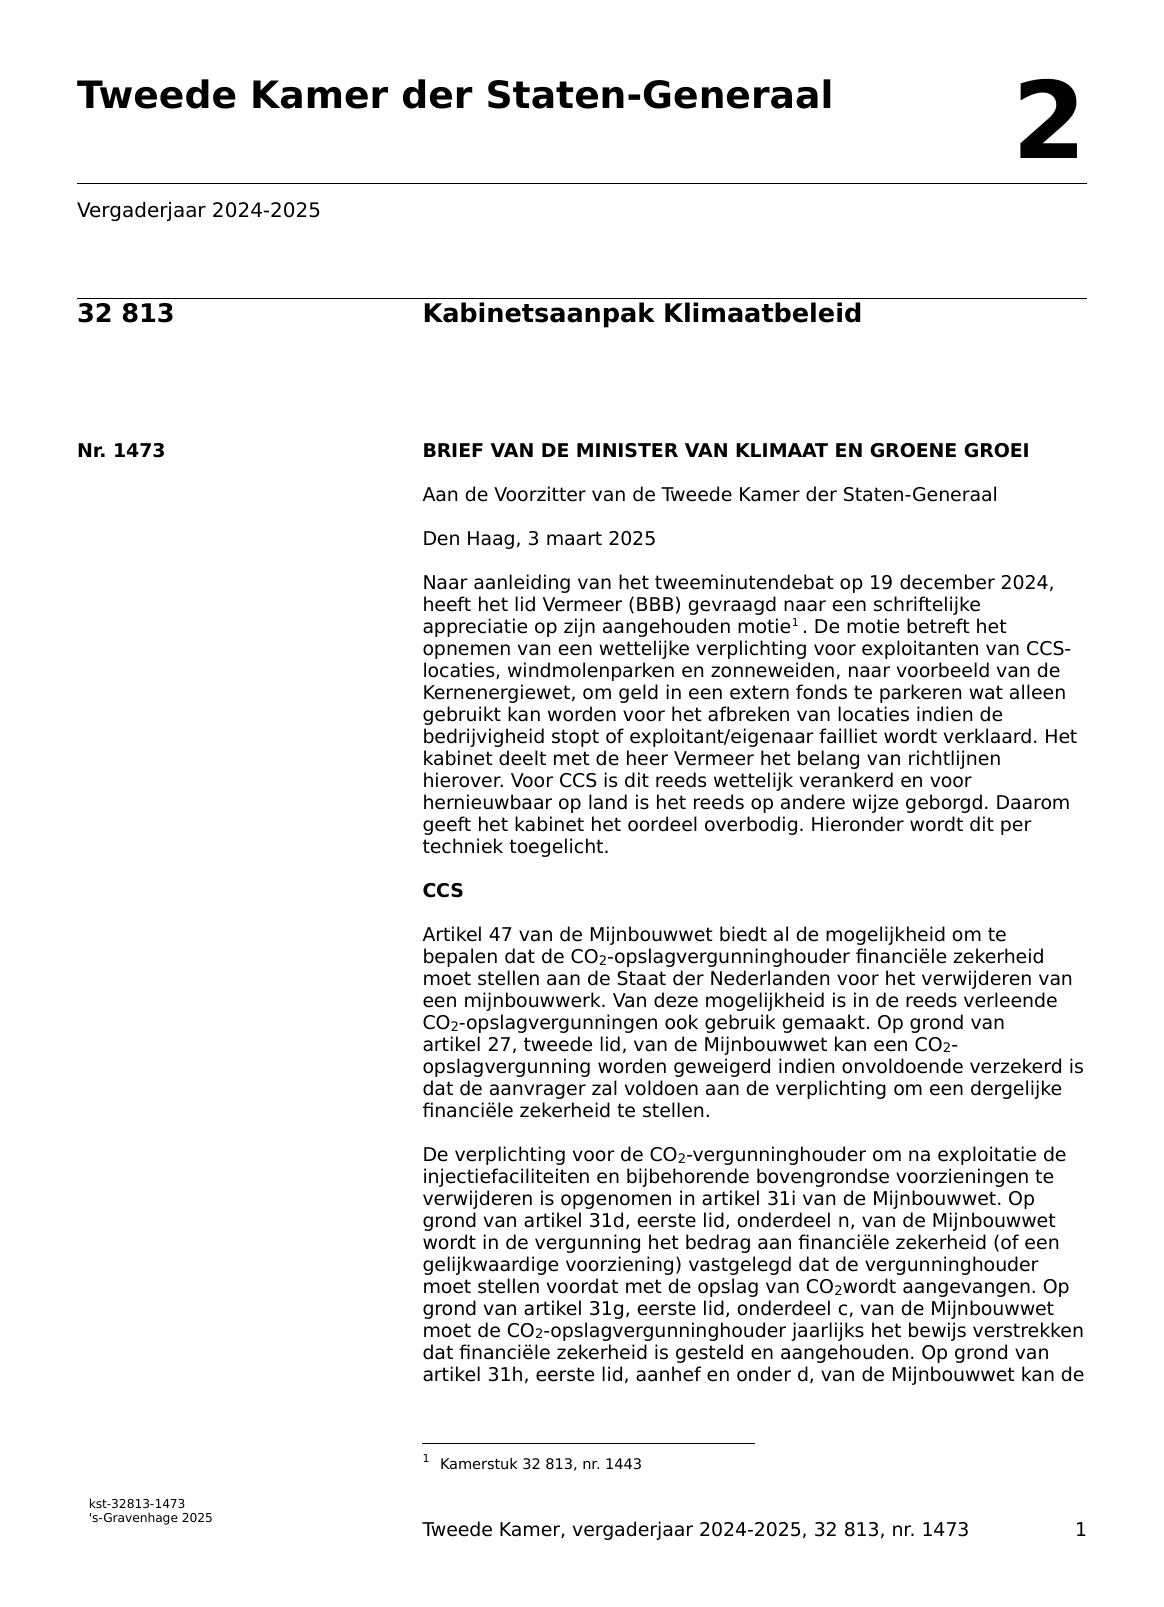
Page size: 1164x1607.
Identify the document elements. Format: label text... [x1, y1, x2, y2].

text Aan de Voorzitter van de Tweede Kamer der Staten-Generaal [422, 484, 1087, 506]
text Artikel 47 van de Mijnbouwwet biedt al de mogelijkheid om te bepalen dat de CO2-opslagvergunninghouder financiële zekerheid moet stellen aan de Staat der Nederlanden voor het verwijderen van een mijnbouwwerk. Van deze mogelijkheid is in de reeds verleende CO2-opslagvergunningen ook gebruik gemaakt. Op grond van artikel 27, tweede lid, van de Mijnbouwwet kan een CO2-opslagvergunning worden geweigerd indien onvoldoende verzekerd is dat de aanvrager zal voldoen aan de verplichting om een dergelijke financiële zekerheid te stellen. [422, 924, 1087, 1122]
text Den Haag, 3 maart 2025 [422, 528, 1087, 550]
text Naar aanleiding van het tweeminutendebat op 19 december 2024, heeft het lid Vermeer (BBB) gevraagd naar een schriftelijke appreciatie op zijn aangehouden motie. De motie betreft het opnemen van een wettelijke verplichting voor exploitanten van CCS-locaties, windmolenparken en zonneweiden, naar voorbeeld van de Kernenergiewet, om geld in een extern fonds te parkeren wat alleen gebruikt kan worden voor het afbreken van locaties indien de bedrijvigheid stopt of exploitant/eigenaar failliet wordt verklaard. Het kabinet deelt met de heer Vermeer het belang van richtlijnen hierover. Voor CCS is dit reeds wettelijk verankerd en voor hernieuwbaar op land is het reeds op andere wijze geborgd. Daarom geeft het kabinet het oordeel overbodig. Hieronder wordt dit per techniek toegelicht. [422, 572, 1087, 858]
table_header 2 [886, 59, 1087, 183]
text De verplichting voor de CO2-vergunninghouder om na exploitatie de injectiefaciliteiten en bijbehorende bovengrondse voorzieningen te verwijderen is opgenomen in artikel 31i van de Mijnbouwwet. Op grond van artikel 31d, eerste lid, onderdeel n, van de Mijnbouwwet wordt in de vergunning het bedrag aan financiële zekerheid (of een gelijkwaardige voorziening) vastgelegd dat de vergunninghouder moet stellen voordat met de opslag van CO2wordt aangevangen. Op grond van artikel 31g, eerste lid, onderdeel c, van de Mijnbouwwet moet de CO2-opslagvergunninghouder jaarlijks het bewijs verstrekken dat financiële zekerheid is gesteld en aangehouden. Op grond van artikel 31h, eerste lid, aanhef en onder d, van de Mijnbouwwet kan de [422, 1144, 1087, 1386]
text kst-32813-1473 [88, 1497, 323, 1511]
subtitle CCS [422, 880, 1087, 902]
table_cell Vergaderjaar 2024-2025 [77, 184, 1087, 298]
text 's-Gravenhage 2025 [88, 1511, 323, 1525]
table_header Tweede Kamer der Staten-Generaal [77, 59, 886, 183]
subtitle Nr. 1473 BRIEF VAN DE MINISTER VAN KLIMAAT EN GROENE GROEI [77, 440, 1087, 462]
subtitle 32 813 Kabinetsaanpak Klimaatbeleid [77, 299, 1087, 329]
text Kamerstuk 32 813, nr. 1443 [422, 1452, 1087, 1474]
